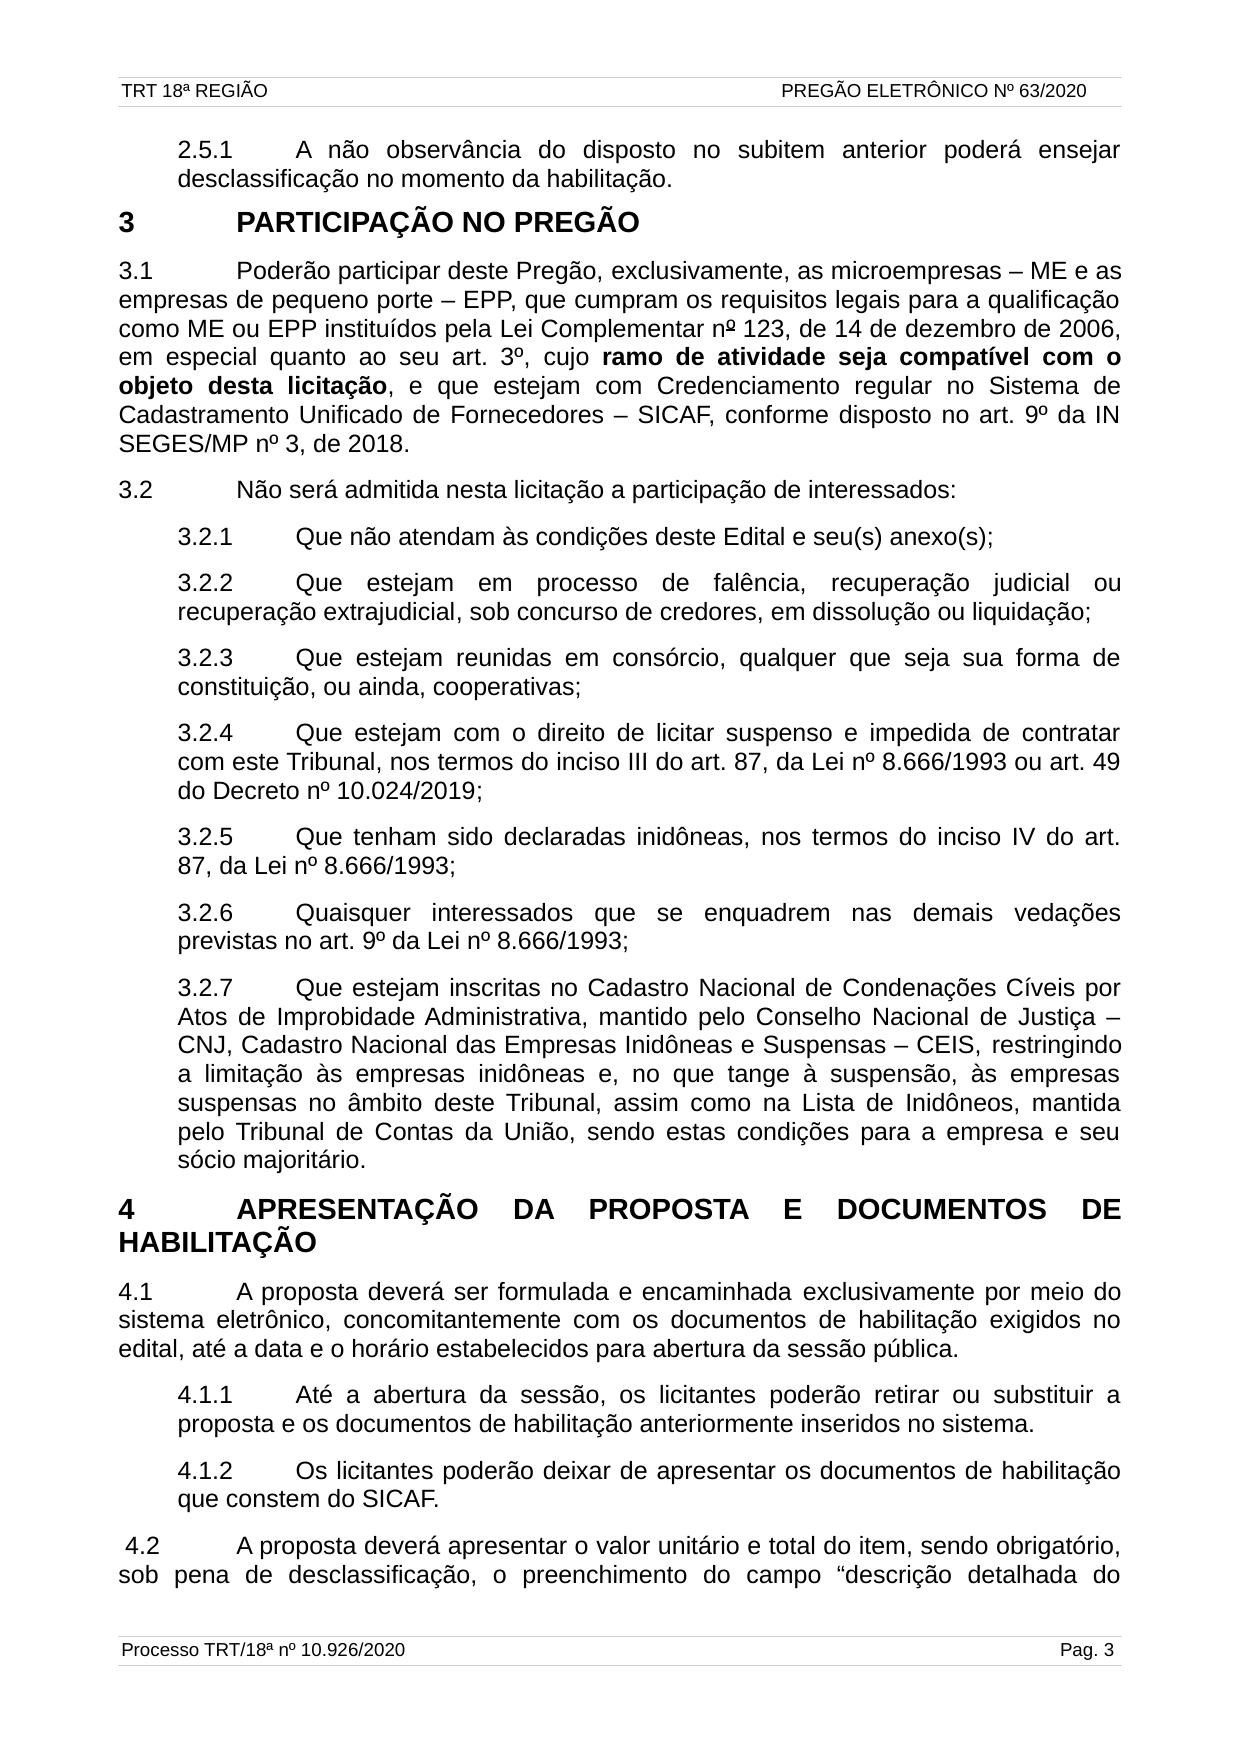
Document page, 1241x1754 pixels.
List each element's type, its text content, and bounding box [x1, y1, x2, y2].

text 3.2.6 Quaisquer interessados que se enquadrem nas demais vedações previstas no art. 9º da Lei nº 8.666/1993; [177, 897, 1122, 955]
text 3.2.5 Que tenham sido declaradas inidôneas, nos termos do inciso IV do art. 87, da Lei nº 8.666/1993; [177, 822, 1122, 880]
list 4.1.1 Até a abertura da sessão, os licitantes poderão retirar ou substituir a proposta e os documentos de habilitação anteriormente inseridos no sistema. [177, 1380, 1122, 1438]
text 4 APRESENTAÇÃO DA PROPOSTA E DOCUMENTOS DE HABILITAÇÃO [118, 1192, 1122, 1259]
text 3.2.2 Que estejam em processo de falência, recuperação judicial ou recuperação extrajudicial, sob concurso de credores, em dissolução ou liquidação; [177, 568, 1122, 625]
text 4.1 A proposta deverá ser formulada e encaminhada exclusivamente por meio do sistema eletrônico, concomitantemente com os documentos de habilitação exigidos no edital, até a data e o horário estabelecidos para abertura da sessão pública. [118, 1276, 1122, 1363]
text 3 PARTICIPAÇÃO NO PREGÃO [118, 205, 1122, 238]
text 3.1 Poderão participar deste Pregão, exclusivamente, as microempresas – ME e as empresas de pequeno porte – EPP, que cumpram os requisitos legais para a qualificação como ME ou EPP instituídos pela Lei Complementar nº 123, de 14 de dezembro de 2006, em especial quanto ao seu art. 3º, cujo ramo de atividade seja compatível com o objeto desta licitação, e que estejam com Credenciamento regular no Sistema de Cadastramento Unificado de Fornecedores – SICAF, conforme disposto no art. 9º da IN SEGES/MP nº 3, de 2018. [118, 256, 1122, 457]
list 4.1.2 Os licitantes poderão deixar de apresentar os documentos de habilitação que constem do SICAF. [177, 1456, 1122, 1513]
text 2.5.1 A não observância do disposto no subitem anterior poderá ensejar desclassificação no momento da habilitação. [177, 136, 1122, 193]
list 4.2 A proposta deverá apresentar o valor unitário e total do item, sendo obrigatório, sob pena de desclassificação, o preenchimento do campo “descrição detalhada do [118, 1531, 1122, 1588]
text 3.2.1 Que não atendam às condições deste Edital e seu(s) anexo(s); [177, 521, 1122, 550]
text 3.2.7 Que estejam inscritas no Cadastro Nacional de Condenações Cíveis por Atos de Improbidade Administrativa, mantido pelo Conselho Nacional de Justiça – CNJ, Cadastro Nacional das Empresas Inidôneas e Suspensas – CEIS, restringindo a limitação às empresas inidôneas e, no que tange à suspensão, às empresas suspensas no âmbito deste Tribunal, assim como na Lista de Inidôneos, mantida pelo Tribunal de Contas da União, sendo estas condições para a empresa e seu sócio majoritário. [177, 973, 1122, 1174]
text 3.2.4 Que estejam com o direito de licitar suspenso e impedida de contratar com este Tribunal, nos termos do inciso III do art. 87, da Lei nº 8.666/1993 ou art. 49 do Decreto nº 10.024/2019; [177, 718, 1122, 804]
text 3.2 Não será admitida nesta licitação a participação de interessados: [118, 475, 1122, 504]
text 3.2.3 Que estejam reunidas em consórcio, qualquer que seja sua forma de constituição, ou ainda, cooperativas; [177, 643, 1122, 701]
